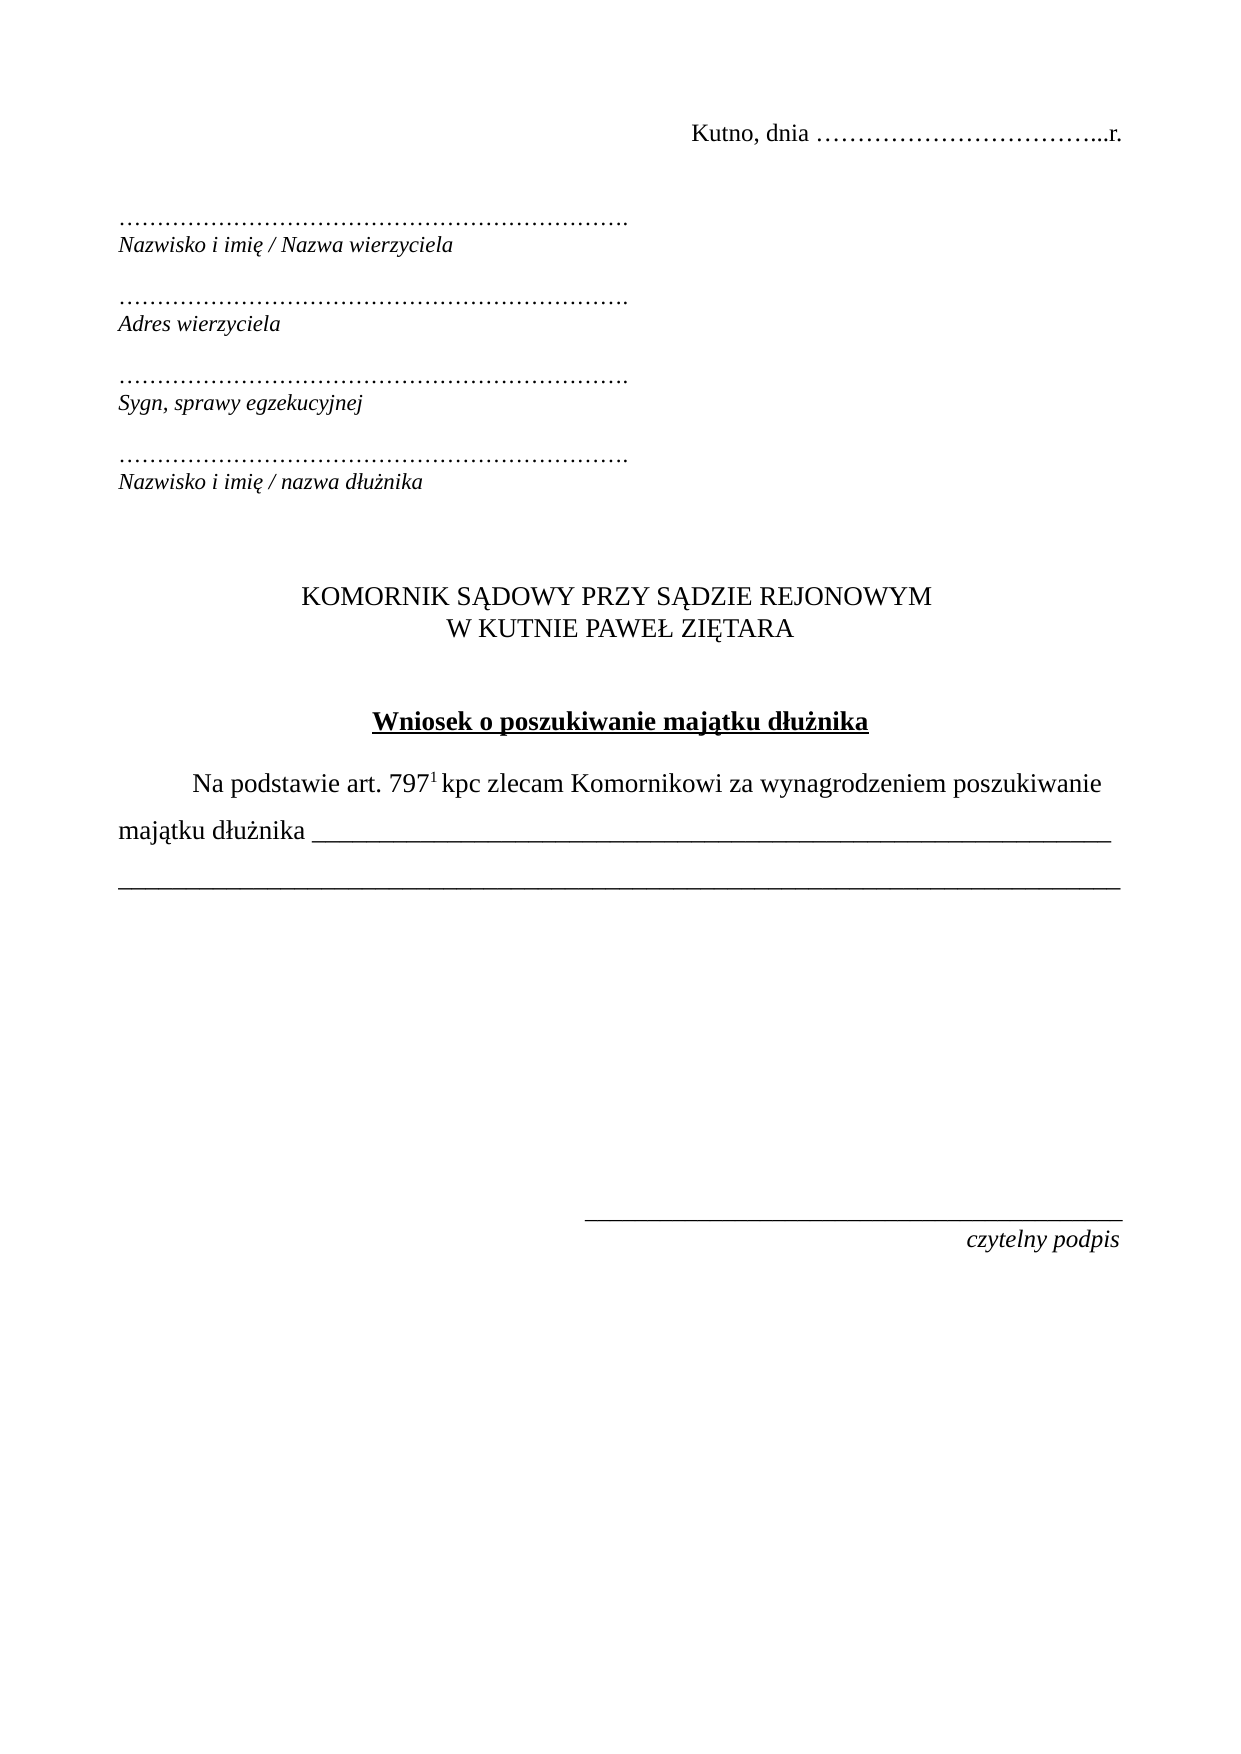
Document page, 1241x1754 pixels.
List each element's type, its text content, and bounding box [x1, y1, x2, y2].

text Nazwisko i imię / nazwa dłużnika [118, 468, 1122, 494]
text …………………………………………………………. [118, 362, 1122, 389]
text Wniosek o poszukiwanie majątku dłużnika [118, 705, 1122, 736]
text __________________________________________________________________________ [118, 861, 1122, 892]
text …………………………………………………………. [118, 204, 1122, 231]
text Adres wierzyciela [118, 310, 1122, 336]
text Nazwisko i imię / Nazwa wierzyciela [118, 231, 1122, 257]
text Na podstawie art. 7971 kpc zlecam Komornikowi za wynagrodzeniem poszukiwanie majątku dłużnika ___________________________________________________________ [118, 767, 1122, 845]
text …………………………………………………………. [118, 283, 1122, 310]
text Sygn, sprawy egzekucyjnej [118, 389, 1122, 415]
text KOMORNIK SĄDOWY PRZY SĄDZIE REJONOWYM W KUTNIE PAWEŁ ZIĘTARA [118, 581, 1122, 643]
text …………………………………………………………. [118, 442, 1122, 468]
text Kutno, dnia ……………………………...r. [118, 118, 1122, 147]
text ___________________________________________ [118, 1195, 1122, 1224]
text czytelny podpis [118, 1224, 1122, 1252]
